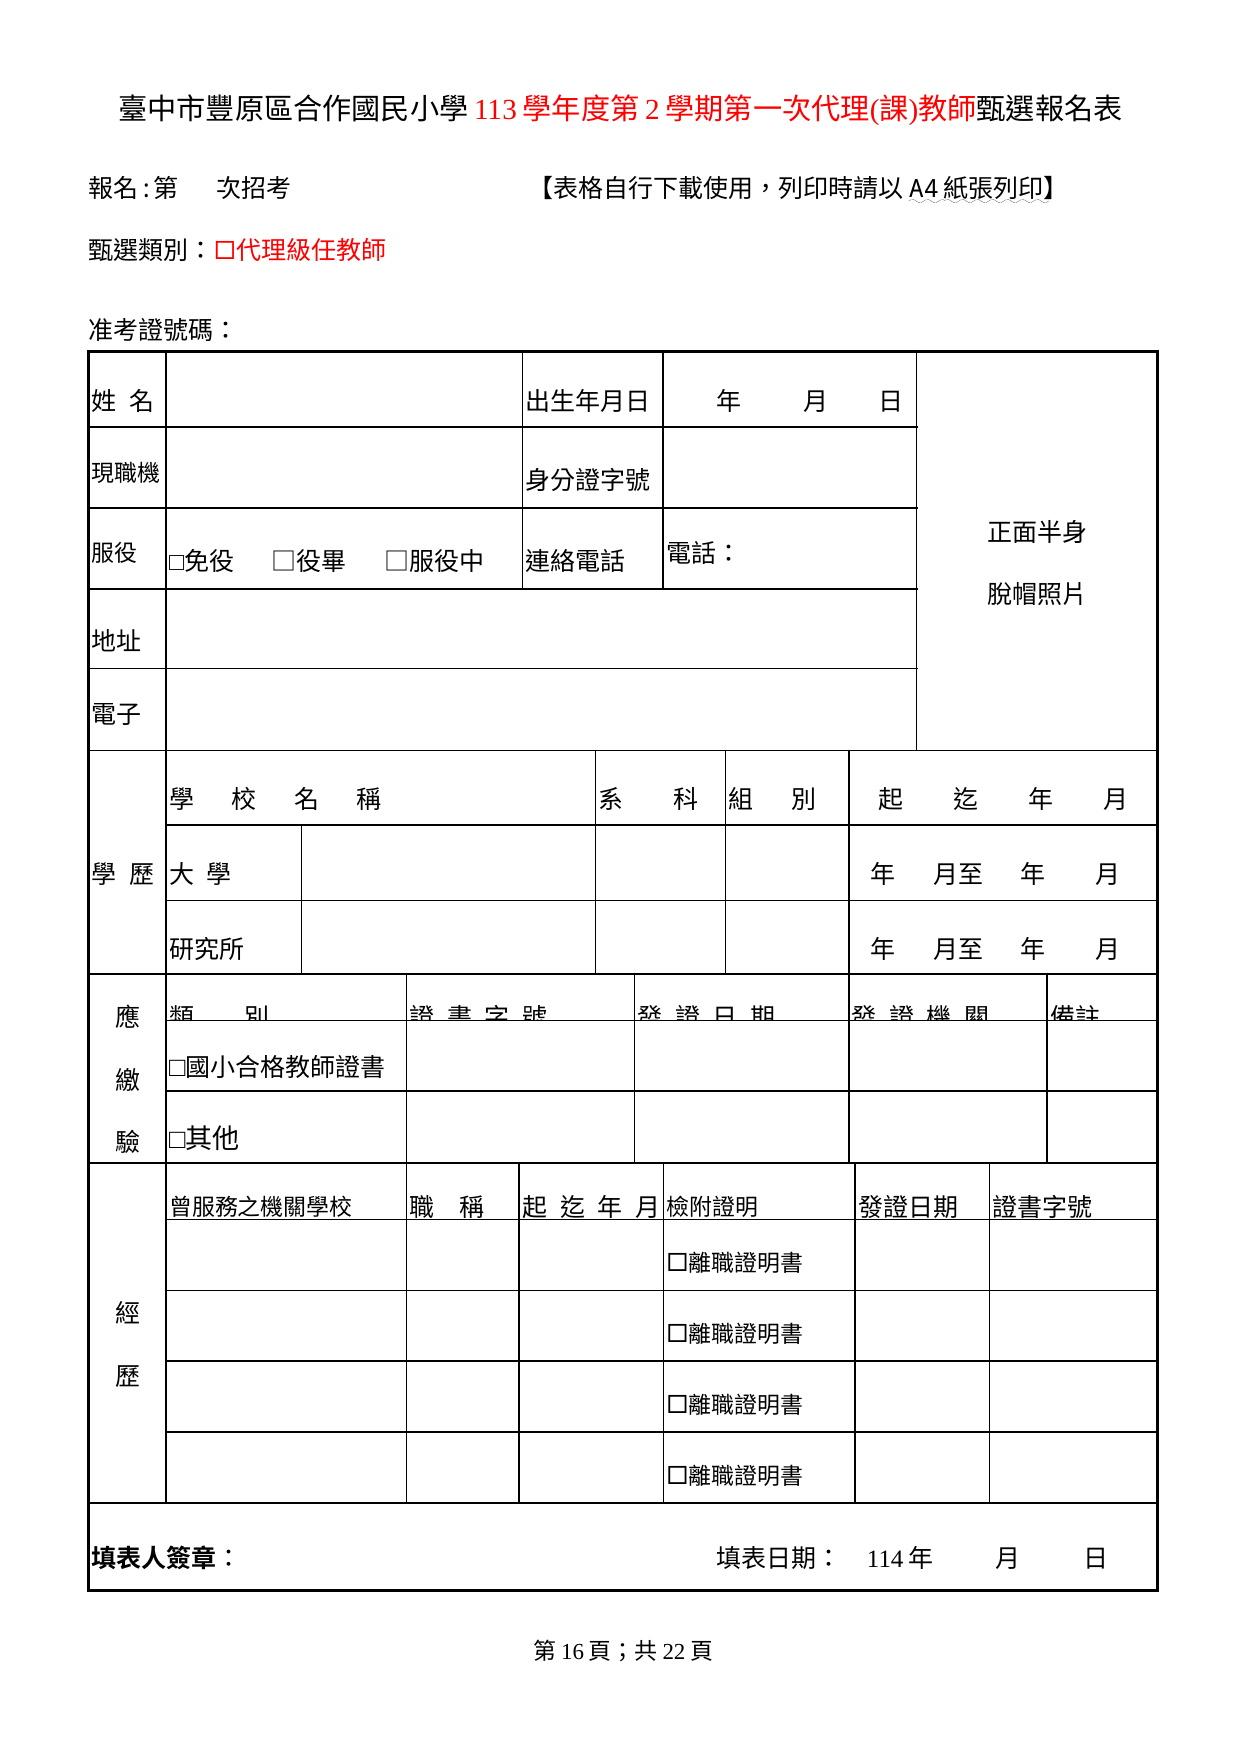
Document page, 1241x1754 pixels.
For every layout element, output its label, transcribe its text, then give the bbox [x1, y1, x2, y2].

table_cell [407, 1092, 634, 1162]
table_cell 離職證明書 服務證明書 [664, 1291, 854, 1360]
table_cell 年 月至 年 月 [850, 826, 1156, 899]
table_cell [167, 1433, 406, 1502]
table_cell 備註 [1048, 975, 1156, 1020]
table_cell [850, 1092, 1046, 1162]
table_cell 應 繳 驗 證 件 [90, 975, 165, 1162]
table_cell [635, 1021, 848, 1090]
table_cell 組 別 [726, 751, 848, 824]
table_cell 發 證 機 關 [850, 975, 1046, 1020]
table_cell □其他 [167, 1092, 406, 1162]
table_cell [167, 590, 916, 667]
table_cell [407, 1220, 518, 1289]
table_cell 證書字號 [990, 1164, 1156, 1219]
table_cell [990, 1291, 1156, 1360]
table_cell [596, 826, 725, 899]
table_cell [990, 1433, 1156, 1502]
table_cell [167, 1362, 406, 1431]
table_cell [1048, 1092, 1156, 1162]
table_cell 研究所 [167, 901, 301, 973]
table_cell [520, 1362, 663, 1431]
table_cell 學 歷 [90, 751, 165, 973]
table_cell [302, 901, 595, 973]
table_cell 起 迄 年 月 [850, 751, 1156, 824]
table_cell 證 書 字 號 [407, 975, 634, 1020]
table_header 年 月 日 [664, 353, 916, 426]
table_cell 發證日期 [856, 1164, 989, 1219]
table_cell [856, 1220, 989, 1289]
table_cell 經 歷 [90, 1164, 165, 1502]
table_cell [1048, 1021, 1156, 1090]
table_cell 離職證明書 服務證明書 [664, 1433, 854, 1502]
text 報名:第 次招考 【表格自行下載使用，列印時請以A4紙張列印】 [89, 145, 1152, 207]
table_cell [596, 901, 725, 973]
table_cell [167, 669, 916, 749]
table_cell 身分證字號 [523, 428, 662, 507]
table_cell [635, 1092, 848, 1162]
table_cell 曾服務之機關學校 [167, 1164, 406, 1219]
table_cell 系 科 [596, 751, 725, 824]
table_cell [856, 1362, 989, 1431]
table_cell [407, 1362, 518, 1431]
table_cell [302, 826, 595, 899]
table_cell 離職證明書 服務證明書 [664, 1362, 854, 1431]
table_cell 年 月至 年 月 [850, 901, 1156, 973]
table_cell [990, 1362, 1156, 1431]
table_cell 檢附證明 [664, 1164, 854, 1219]
table_cell [520, 1220, 663, 1289]
table_cell 現職機關學校 [90, 428, 165, 507]
text 甄選類別：代理級任教師 [89, 207, 1152, 270]
table_cell 離職證明書 服務證明書 [664, 1220, 854, 1289]
table_cell [407, 1291, 518, 1360]
table_header 姓 名 [90, 353, 165, 426]
table_cell [850, 1021, 1046, 1090]
table_cell [990, 1220, 1156, 1289]
table_cell □國小合格教師證書 [167, 1021, 406, 1090]
table_cell [167, 428, 522, 507]
table_cell 地址 [90, 590, 165, 667]
table_cell 類 別 [167, 975, 406, 1020]
table_cell [407, 1433, 518, 1502]
table_cell 電子郵件 [90, 669, 165, 749]
table_cell 大 學 [167, 826, 301, 899]
table_cell [664, 428, 916, 507]
table_cell □免役 □役畢 □服役中 [167, 509, 522, 588]
table_cell 職 稱 [407, 1164, 518, 1219]
text 臺中市豐原區合作國民小學113學年度第2學期第一次代理(課)教師甄選報名表 [89, 65, 1152, 127]
table_cell 連絡電話 [523, 509, 662, 588]
table_cell [726, 826, 848, 899]
table_cell [856, 1433, 989, 1502]
table_cell [167, 1220, 406, 1289]
table_header [167, 353, 522, 426]
table_header 正面半身 脫帽照片 [917, 353, 1156, 749]
table_cell 服役 情形 [90, 509, 165, 588]
table_cell 發 證 日 期 [635, 975, 848, 1020]
table_header 出生年月日 [523, 353, 662, 426]
table_cell [726, 901, 848, 973]
table_cell 填表人簽章： 填表日期： 114年 月 日 [90, 1504, 1156, 1588]
table_cell 學 校 名 稱 [167, 751, 595, 824]
table_cell [167, 1291, 406, 1360]
table_cell [856, 1291, 989, 1360]
table_cell [407, 1021, 634, 1090]
table_cell [520, 1291, 663, 1360]
table_cell [520, 1433, 663, 1502]
text 准考證號碼： [89, 287, 1152, 349]
table_cell 起 迄 年 月 [520, 1164, 663, 1219]
table_cell 電話： 手機： [664, 509, 916, 588]
